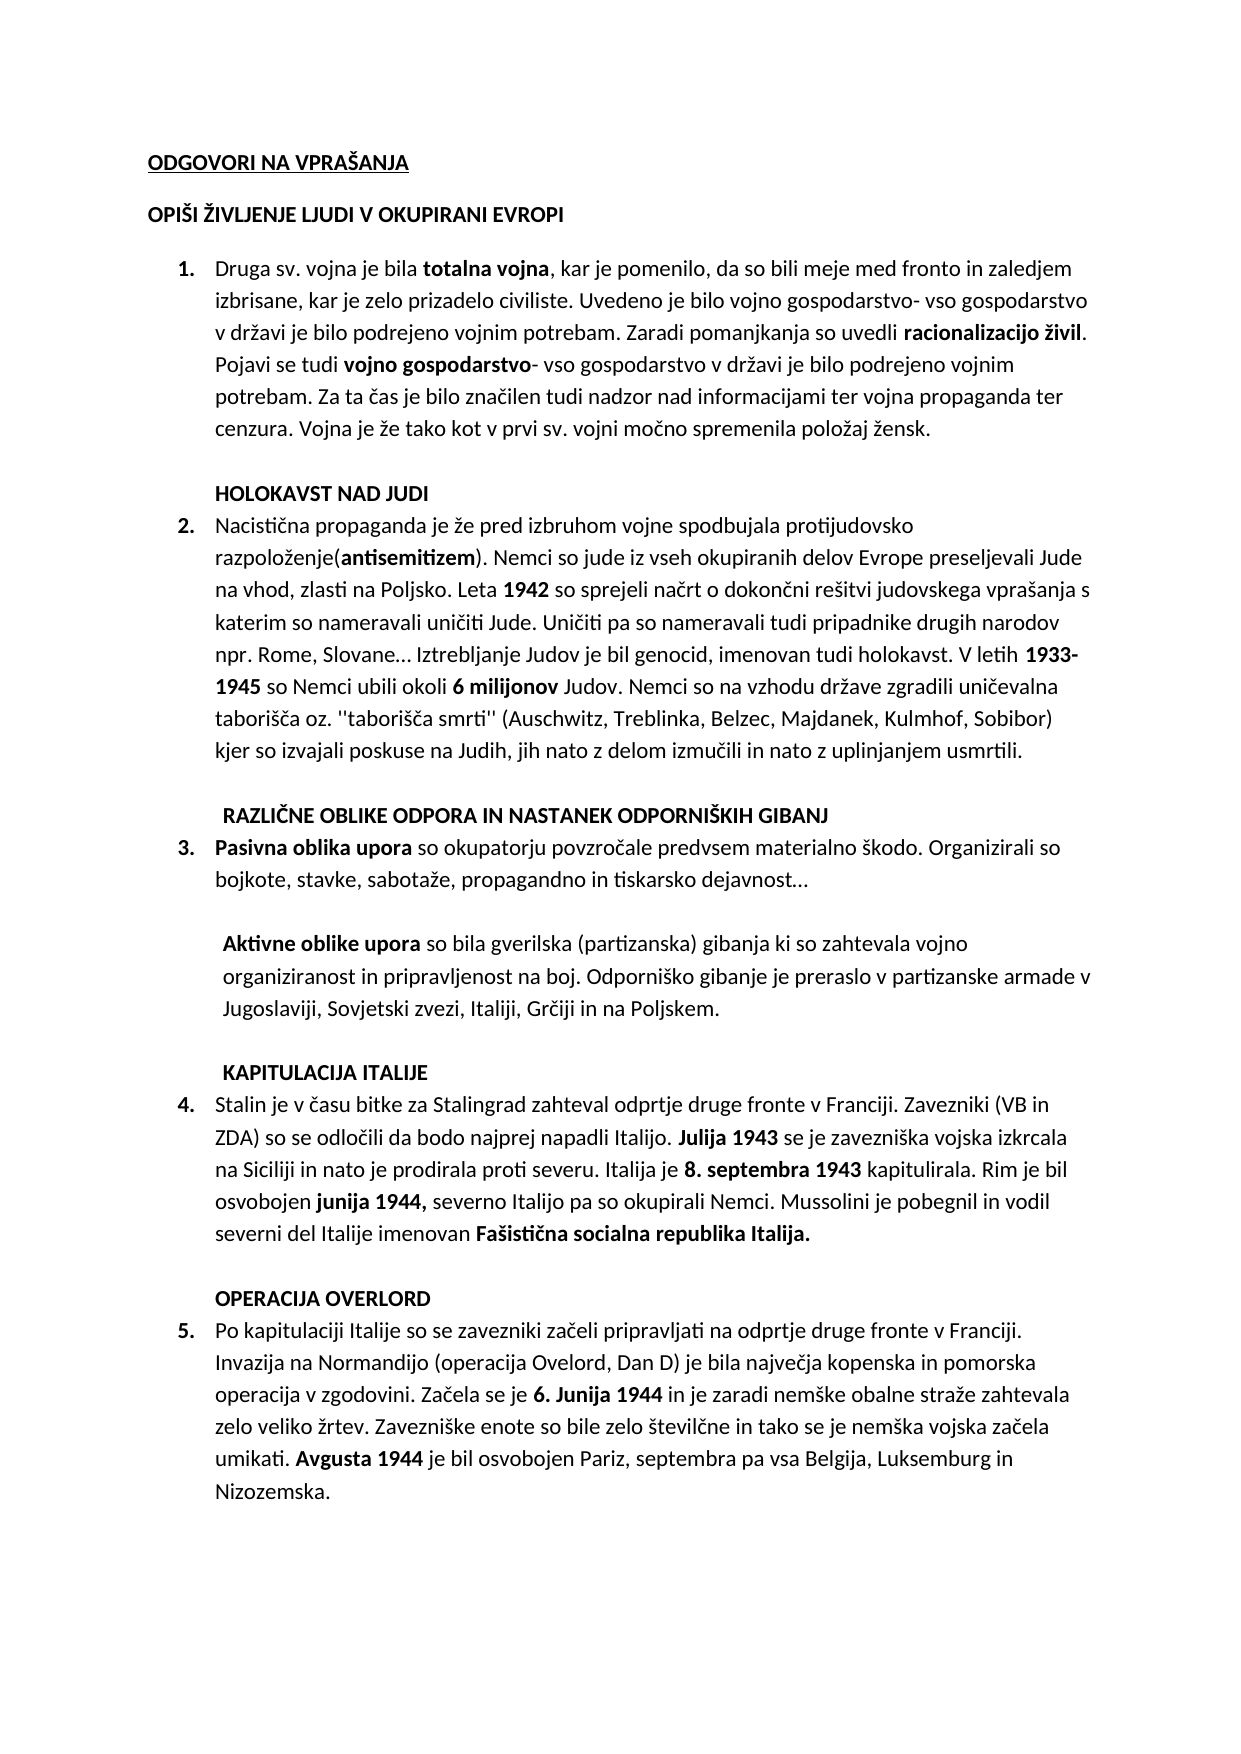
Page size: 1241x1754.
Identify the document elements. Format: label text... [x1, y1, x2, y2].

text ODGOVORI NA VPRAŠANJA [148, 148, 1093, 176]
text OPIŠI ŽIVLJENJE LJUDI V OKUPIRANI EVROPI [148, 201, 1093, 229]
list Druga sv. vojna je bila totalna vojna, kar je pomenilo, da so bili meje med fronto in zaledjem izbrisane, kar je zelo prizadelo civiliste. Uvedeno je bilo vojno gospodarstvo- vso gospodarstvo v državi je bilo podrejeno vojnim potrebam. Zaradi pomanjkanja so uvedli racionalizacijo živil. Pojavi se tudi vojno gospodarstvo- vso gospodarstvo v državi je bilo podrejeno vojnim potrebam. Za ta čas je bilo značilen tudi nadzor nad informacijami ter vojna propaganda ter cenzura. Vojna je že tako kot v prvi sv. vojni močno spremenila položaj žensk. [177, 254, 1093, 443]
list Po kapitulaciji Italije so se zavezniki začeli pripravljati na odprtje druge fronte v Franciji. Invazija na Normandijo (operacija Ovelord, Dan D) je bila največja kopenska in pomorska operacija v zgodovini. Začela se je 6. Junija 1944 in je zaradi nemške obalne straže zahtevala zelo veliko žrtev. Zavezniške enote so bile zelo številčne in tako se je nemška vojska začela umikati. Avgusta 1944 je bil osvobojen Pariz, septembra pa vsa Belgija, Luksemburg in Nizozemska. [177, 1316, 1093, 1505]
list HOLOKAVST NAD JUDI [215, 479, 1093, 507]
list Pasivna oblika upora so okupatorju povzročale predvsem materialno škodo. Organizirali so bojkote, stavke, sabotaže, propagandno in tiskarsko dejavnost… [177, 833, 1093, 893]
list Stalin je v času bitke za Stalingrad zahteval odprtje druge fronte v Franciji. Zavezniki (VB in ZDA) so se odločili da bodo najprej napadli Italijo. Julija 1943 se je zavezniška vojska izkrcala na Siciliji in nato je prodirala proti severu. Italija je 8. septembra 1943 kapitulirala. Rim je bil osvobojen junija 1944, severno Italijo pa so okupirali Nemci. Mussolini je pobegnil in vodil severni del Italije imenovan Fašistična socialna republika Italija. [177, 1091, 1093, 1247]
list Nacistična propaganda je že pred izbruhom vojne spodbujala protijudovsko razpoloženje(antisemitizem). Nemci so jude iz vseh okupiranih delov Evrope preseljevali Jude na vhod, zlasti na Poljsko. Leta 1942 so sprejeli načrt o dokončni rešitvi judovskega vprašanja s katerim so nameravali uničiti Jude. Uničiti pa so nameravali tudi pripadnike drugih narodov npr. Rome, Slovane… Iztrebljanje Judov je bil genocid, imenovan tudi holokavst. V letih 1933-1945 so Nemci ubili okoli 6 milijonov Judov. Nemci so na vzhodu države zgradili uničevalna taborišča oz. ''taborišča smrti'' (Auschwitz, Treblinka, Belzec, Majdanek, Kulmhof, Sobibor) kjer so izvajali poskuse na Judih, jih nato z delom izmučili in nato z uplinjanjem usmrtili. [177, 511, 1093, 764]
list Aktivne oblike upora so bila gverilska (partizanska) gibanja ki so zahtevala vojno organiziranost in pripravljenost na boj. Odporniško gibanje je preraslo v partizanske armade v Jugoslaviji, Sovjetski zvezi, Italiji, Grčiji in na Poljskem. [223, 929, 1093, 1022]
list OPERACIJA OVERLORD [215, 1284, 1093, 1312]
list RAZLIČNE OBLIKE ODPORA IN NASTANEK ODPORNIŠKIH GIBANJ [223, 801, 1093, 829]
list KAPITULACIJA ITALIJE [223, 1058, 1093, 1086]
